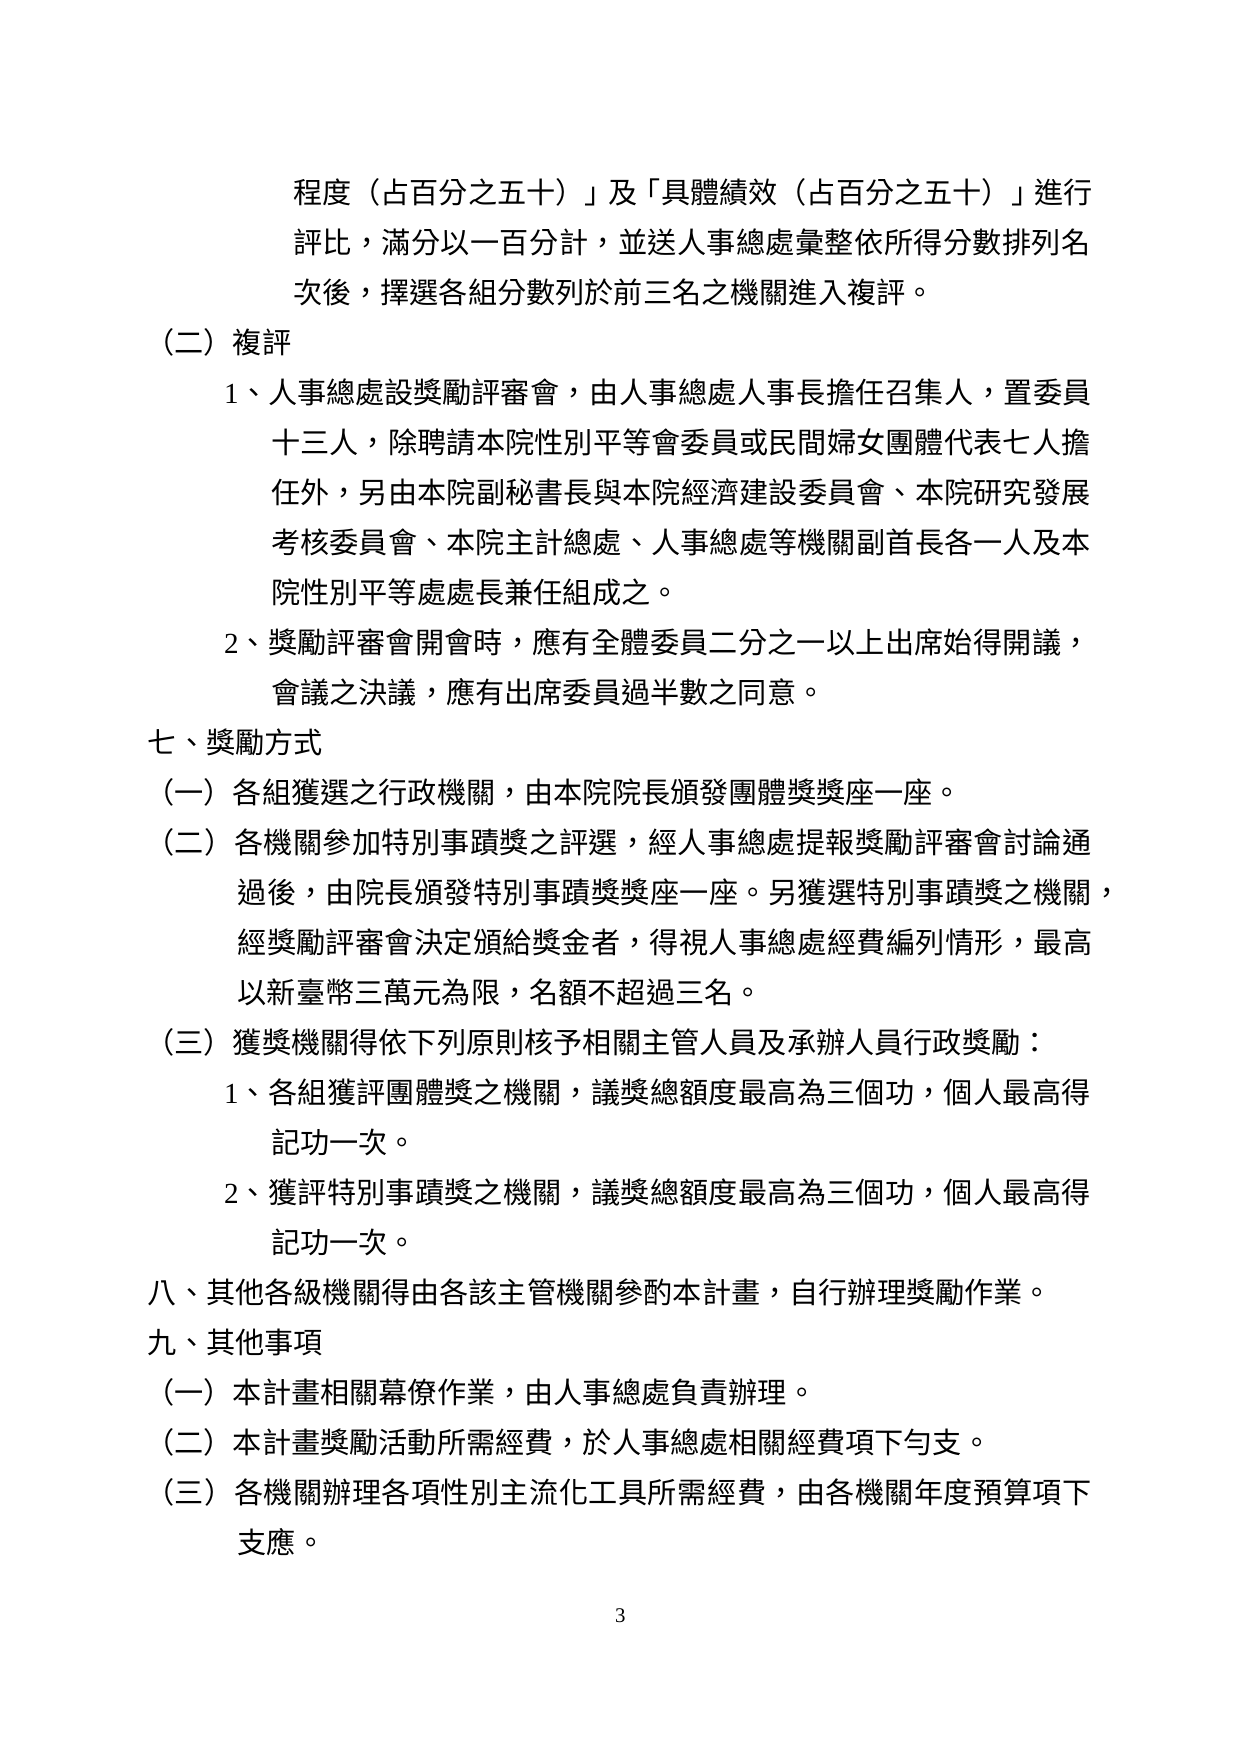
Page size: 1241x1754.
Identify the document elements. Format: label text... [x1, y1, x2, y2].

text 七、獎勵方式 [148, 713, 1092, 763]
text 程度（占百分之五十）」及「具體績效（占百分之五十）」進行評比，滿分以一百分計，並送人事總處彙整依所得分數排列名次後，擇選各組分數列於前三名之機關進入複評。 [226, 163, 1092, 313]
text （二）複評 [145, 313, 1092, 363]
text （二）各機關參加特別事蹟獎之評選，經人事總處提報獎勵評審會討論通過後，由院長頒發特別事蹟獎獎座一座。另獲選特別事蹟獎之機關，經獎勵評審會決定頒給獎金者，得視人事總處經費編列情形，最高以新臺幣三萬元為限，名額不超過三名。 [145, 813, 1092, 1013]
text （二）本計畫獎勵活動所需經費，於人事總處相關經費項下勻支。 [145, 1413, 1092, 1463]
text 2、獲評特別事蹟獎之機關，議獎總額度最高為三個功，個人最高得記功一次。 [224, 1163, 1092, 1263]
text 八、其他各級機關得由各該主管機關參酌本計畫，自行辦理獎勵作業。 [148, 1263, 1092, 1313]
text （一）本計畫相關幕僚作業，由人事總處負責辦理。 [145, 1363, 1092, 1413]
text （一）各組獲選之行政機關，由本院院長頒發團體獎獎座一座。 [145, 763, 1092, 813]
text 1、人事總處設獎勵評審會，由人事總處人事長擔任召集人，置委員十三人，除聘請本院性別平等會委員或民間婦女團體代表七人擔任外，另由本院副秘書長與本院經濟建設委員會、本院研究發展考核委員會、本院主計總處、人事總處等機關副首長各一人及本院性別平等處處長兼任組成之。 [224, 363, 1092, 613]
text 1、各組獲評團體獎之機關，議獎總額度最高為三個功，個人最高得記功一次。 [224, 1063, 1092, 1163]
text （三）獲獎機關得依下列原則核予相關主管人員及承辦人員行政獎勵： [145, 1013, 1092, 1063]
text 2、獎勵評審會開會時，應有全體委員二分之一以上出席始得開議，會議之決議，應有出席委員過半數之同意。 [224, 613, 1092, 713]
text （三）各機關辦理各項性別主流化工具所需經費，由各機關年度預算項下支應。 [145, 1463, 1092, 1563]
text 九、其他事項 [148, 1313, 1092, 1363]
